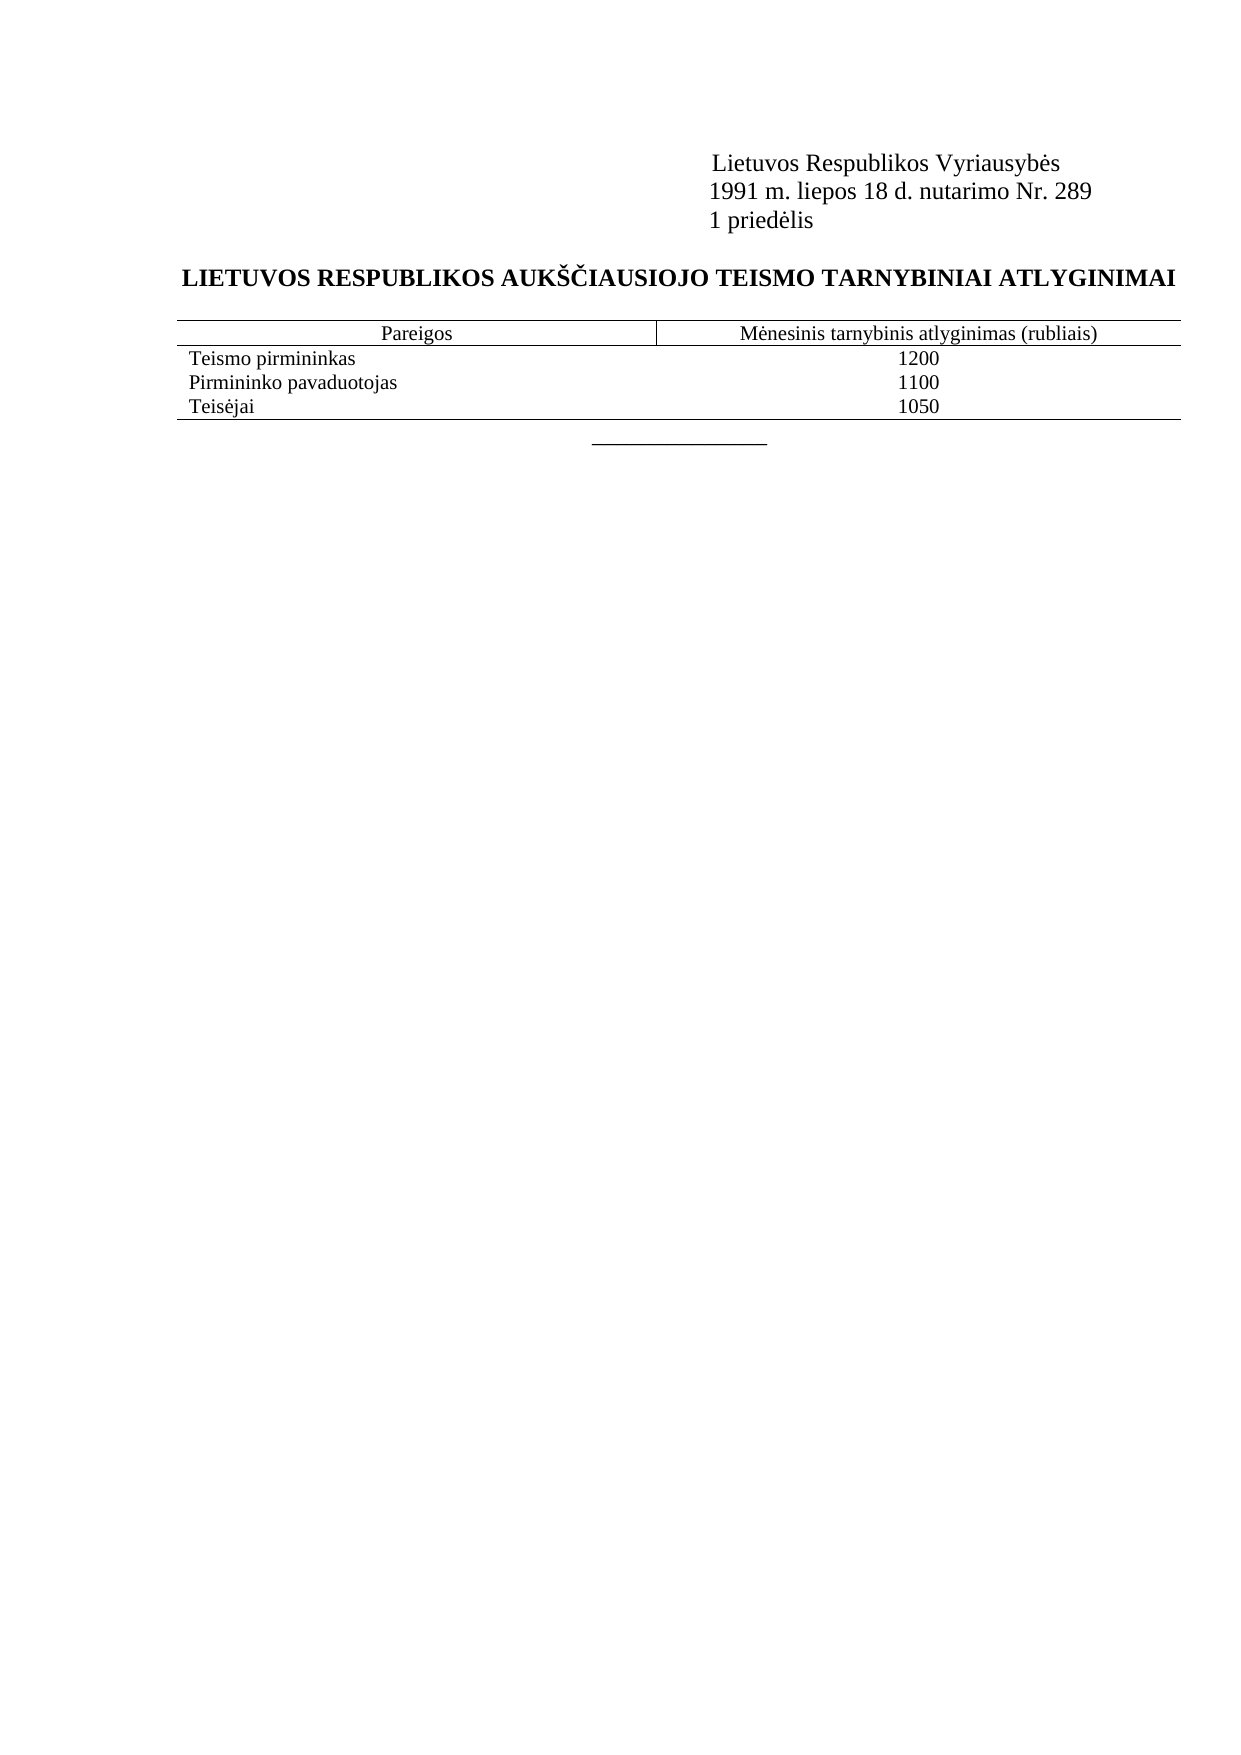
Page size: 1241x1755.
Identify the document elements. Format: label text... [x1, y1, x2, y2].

table_cell Pirmininko pavaduotojas [177, 370, 656, 394]
table_cell Teisėjai [177, 394, 656, 418]
text 1991 m. liepos 18 d. nutarimo Nr. 289 [177, 176, 1181, 205]
table_header Mėnesinis tarnybinis atlyginimas (rubliais) [657, 321, 1181, 345]
text Lietuvos Respublikos Vyriausybės [712, 148, 1181, 176]
text LIETUVOS RESPUBLIKOS AUKŠČIAUSIOJO TEISMO TARNYBINIAI ATLYGINIMAI [177, 263, 1181, 291]
table_cell 1050 [656, 394, 1181, 418]
text 1 priedėlis [177, 205, 1181, 234]
table_cell 1200 [656, 346, 1181, 370]
text ______________ [177, 420, 1181, 448]
table_header Pareigos [177, 321, 656, 345]
table_cell 1100 [656, 370, 1181, 394]
table_cell Teismo pirmininkas [177, 346, 656, 370]
